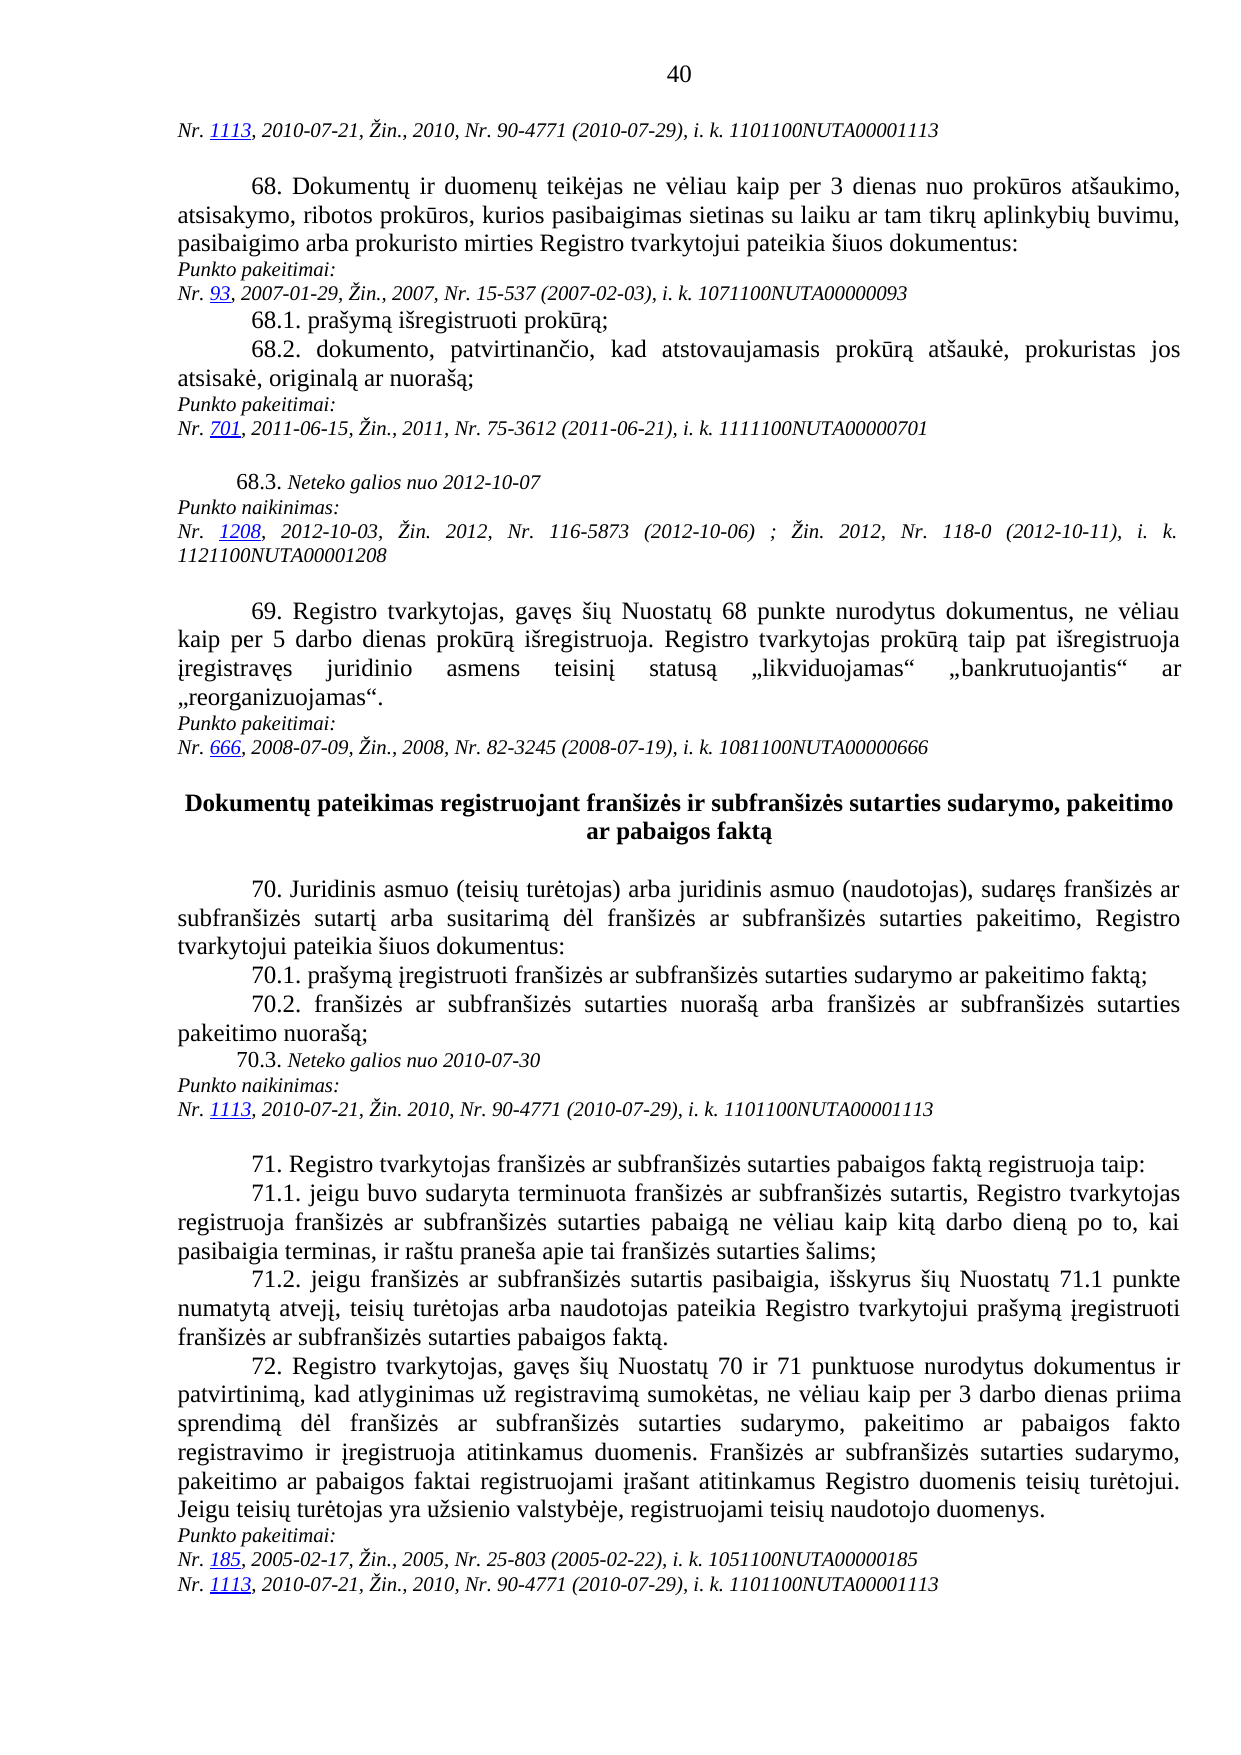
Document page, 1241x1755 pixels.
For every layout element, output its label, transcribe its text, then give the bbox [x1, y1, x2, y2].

text Punkto pakeitimai: [177, 1523, 1181, 1547]
text Punkto pakeitimai: [177, 257, 1181, 281]
text 72. Registro tvarkytojas, gavęs šių Nuostatų 70 ir 71 punktuose nurodytus dokumentus ir patvirtinimą, kad atlyginimas už registravimą sumokėtas, ne vėliau kaip per 3 darbo dienas priima sprendimą dėl franšizės ar subfranšizės sutarties sudarymo, pakeitimo ar pabaigos fakto registravimo ir įregistruoja atitinkamus duomenis. Franšizės ar subfranšizės sutarties sudarymo, pakeitimo ar pabaigos faktai registruojami įrašant atitinkamus Registro duomenis teisių turėtojui. Jeigu teisių turėtojas yra užsienio valstybėje, registruojami teisių naudotojo duomenys. [177, 1351, 1181, 1523]
text Nr. 666, 2008-07-09, Žin., 2008, Nr. 82-3245 (2008-07-19), i. k. 1081100NUTA00000666 [177, 735, 1181, 759]
text Punkto naikinimas: [177, 495, 1181, 519]
text 68. Dokumentų ir duomenų teikėjas ne vėliau kaip per 3 dienas nuo prokūros atšaukimo, atsisakymo, ribotos prokūros, kurios pasibaigimas sietinas su laiku ar tam tikrų aplinkybių buvimu, pasibaigimo arba prokuristo mirties Registro tvarkytojui pateikia šiuos dokumentus: [177, 171, 1181, 257]
text 68.1. prašymą išregistruoti prokūrą; [177, 305, 1181, 334]
text Nr. 1208, 2012-10-03, Žin. 2012, Nr. 116-5873 (2012-10-06) ; Žin. 2012, Nr. 118-0 (2012-10-11), i. k. 1121100NUTA00001208 [177, 519, 1181, 567]
text 70.2. franšizės ar subfranšizės sutarties nuorašą arba franšizės ar subfranšizės sutarties pakeitimo nuorašą; [177, 989, 1181, 1046]
text Dokumentų pateikimas registruojant franšizės ir subfranšizės sutarties sudarymo, pakeitimo ar pabaigos faktą [177, 788, 1181, 845]
text 70. Juridinis asmuo (teisių turėtojas) arba juridinis asmuo (naudotojas), sudaręs franšizės ar subfranšizės sutartį arba susitarimą dėl franšizės ar subfranšizės sutarties pakeitimo, Registro tvarkytojui pateikia šiuos dokumentus: [177, 874, 1181, 960]
text 70.1. prašymą įregistruoti franšizės ar subfranšizės sutarties sudarymo ar pakeitimo faktą; [177, 960, 1181, 989]
text Nr. 185, 2005-02-17, Žin., 2005, Nr. 25-803 (2005-02-22), i. k. 1051100NUTA00000185 [177, 1547, 1181, 1571]
text 69. Registro tvarkytojas, gavęs šių Nuostatų 68 punkte nurodytus dokumentus, ne vėliau kaip per 5 darbo dienas prokūrą išregistruoja. Registro tvarkytojas prokūrą taip pat išregistruoja įregistravęs juridinio asmens teisinį statusą „likviduojamas“ „bankrutuojantis“ ar „reorganizuojamas“. [177, 596, 1181, 711]
text Nr. 1113, 2010-07-21, Žin. 2010, Nr. 90-4771 (2010-07-29), i. k. 1101100NUTA00001113 [177, 1097, 1181, 1121]
text Nr. 701, 2011-06-15, Žin., 2011, Nr. 75-3612 (2011-06-21), i. k. 1111100NUTA00000701 [177, 416, 1181, 440]
text 71.2. jeigu franšizės ar subfranšizės sutartis pasibaigia, išskyrus šių Nuostatų 71.1 punkte numatytą atvejį, teisių turėtojas arba naudotojas pateikia Registro tvarkytojui prašymą įregistruoti franšizės ar subfranšizės sutarties pabaigos faktą. [177, 1264, 1181, 1351]
text Punkto naikinimas: [177, 1073, 1181, 1097]
text Nr. 1113, 2010-07-21, Žin., 2010, Nr. 90-4771 (2010-07-29), i. k. 1101100NUTA00001113 [177, 118, 1181, 142]
text 68.2. dokumento, patvirtinančio, kad atstovaujamasis prokūrą atšaukė, prokuristas jos atsisakė, originalą ar nuorašą; [177, 334, 1181, 392]
text Punkto pakeitimai: [177, 392, 1181, 416]
text Punkto pakeitimai: [177, 711, 1181, 735]
text Nr. 1113, 2010-07-21, Žin., 2010, Nr. 90-4771 (2010-07-29), i. k. 1101100NUTA00001113 [177, 1571, 1181, 1596]
text Nr. 93, 2007-01-29, Žin., 2007, Nr. 15-537 (2007-02-03), i. k. 1071100NUTA00000093 [177, 281, 1181, 305]
text 71.1. jeigu buvo sudaryta terminuota franšizės ar subfranšizės sutartis, Registro tvarkytojas registruoja franšizės ar subfranšizės sutarties pabaigą ne vėliau kaip kitą darbo dieną po to, kai pasibaigia terminas, ir raštu praneša apie tai franšizės sutarties šalims; [177, 1178, 1181, 1264]
text 71. Registro tvarkytojas franšizės ar subfranšizės sutarties pabaigos faktą registruoja taip: [177, 1149, 1181, 1178]
text 70.3. Neteko galios nuo 2010-07-30 [177, 1046, 1181, 1073]
text 68.3. Neteko galios nuo 2012-10-07 [177, 468, 1181, 495]
